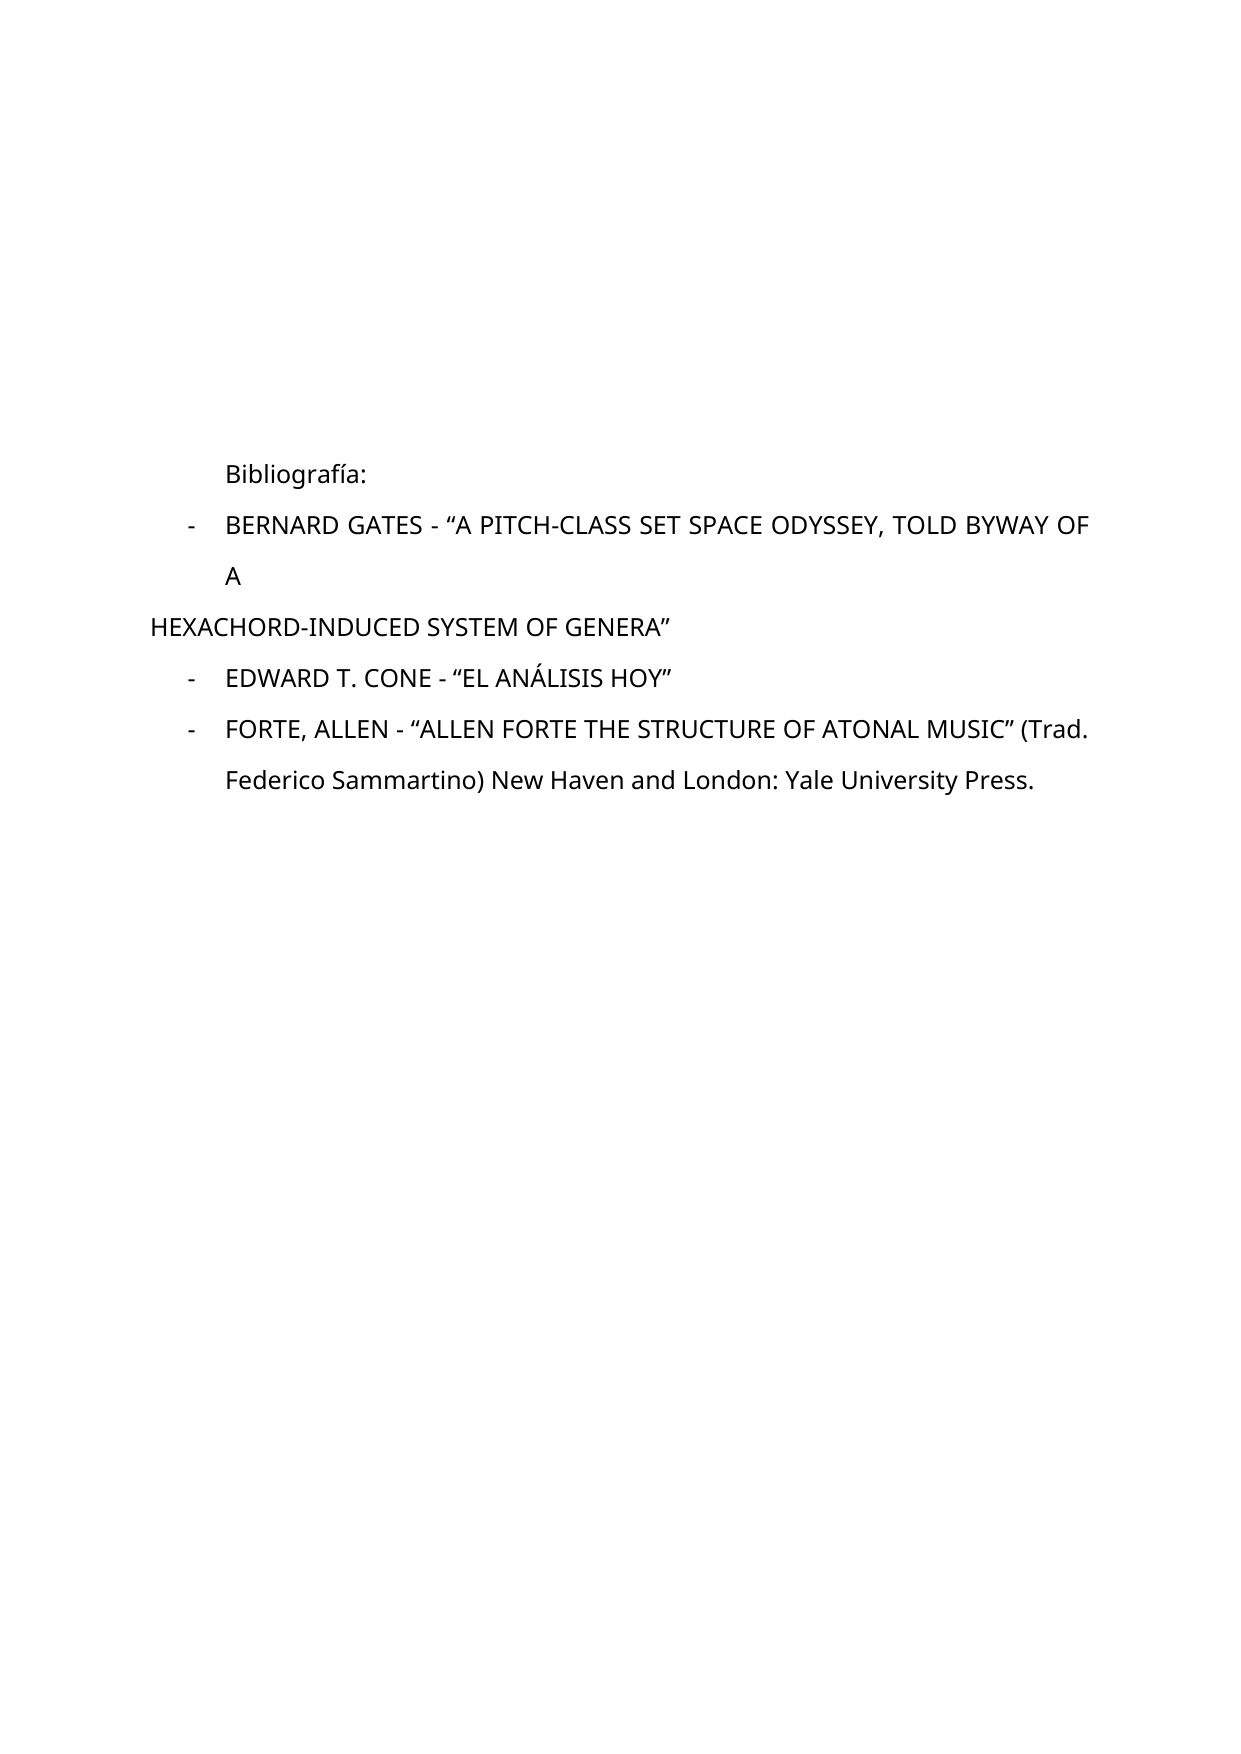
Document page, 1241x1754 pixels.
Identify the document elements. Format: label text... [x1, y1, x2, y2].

list BERNARD GATES - “A PITCH-CLASS SET SPACE ODYSSEY, TOLD BYWAY OF A [187, 507, 1090, 592]
text Bibliografía: [150, 456, 1090, 490]
list EDWARD T. CONE - “EL ANÁLISIS HOY” [187, 660, 1090, 694]
text HEXACHORD-INDUCED SYSTEM OF GENERA” [150, 609, 1090, 643]
list FORTE, ALLEN - “ALLEN FORTE THE STRUCTURE OF ATONAL MUSIC” (Trad. Federico Sammartino) New Haven and London: Yale University Press. [187, 711, 1090, 797]
